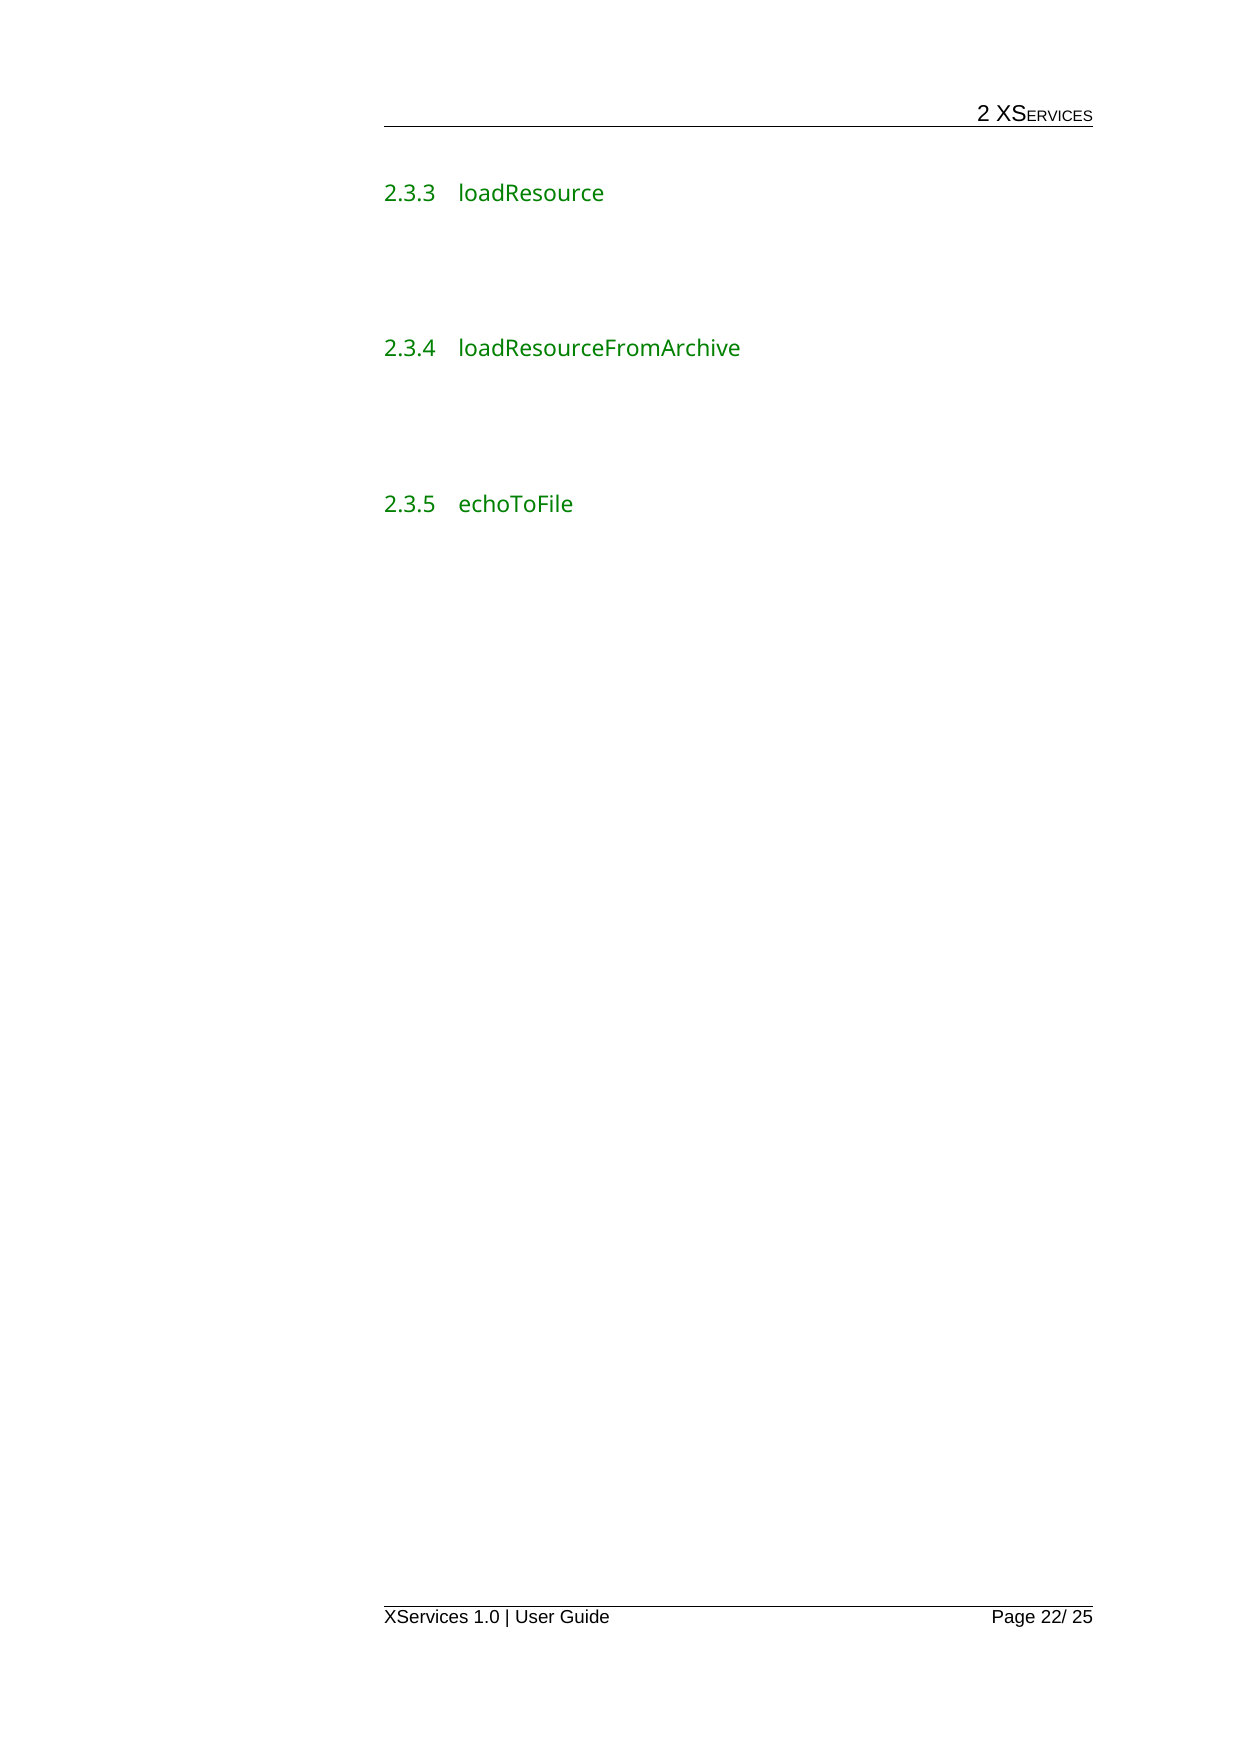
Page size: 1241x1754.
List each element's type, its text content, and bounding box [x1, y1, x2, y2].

subtitle loadResource [384, 177, 1093, 208]
subtitle loadResourceFromArchive [384, 332, 1093, 364]
subtitle echoToFile [384, 488, 1093, 519]
